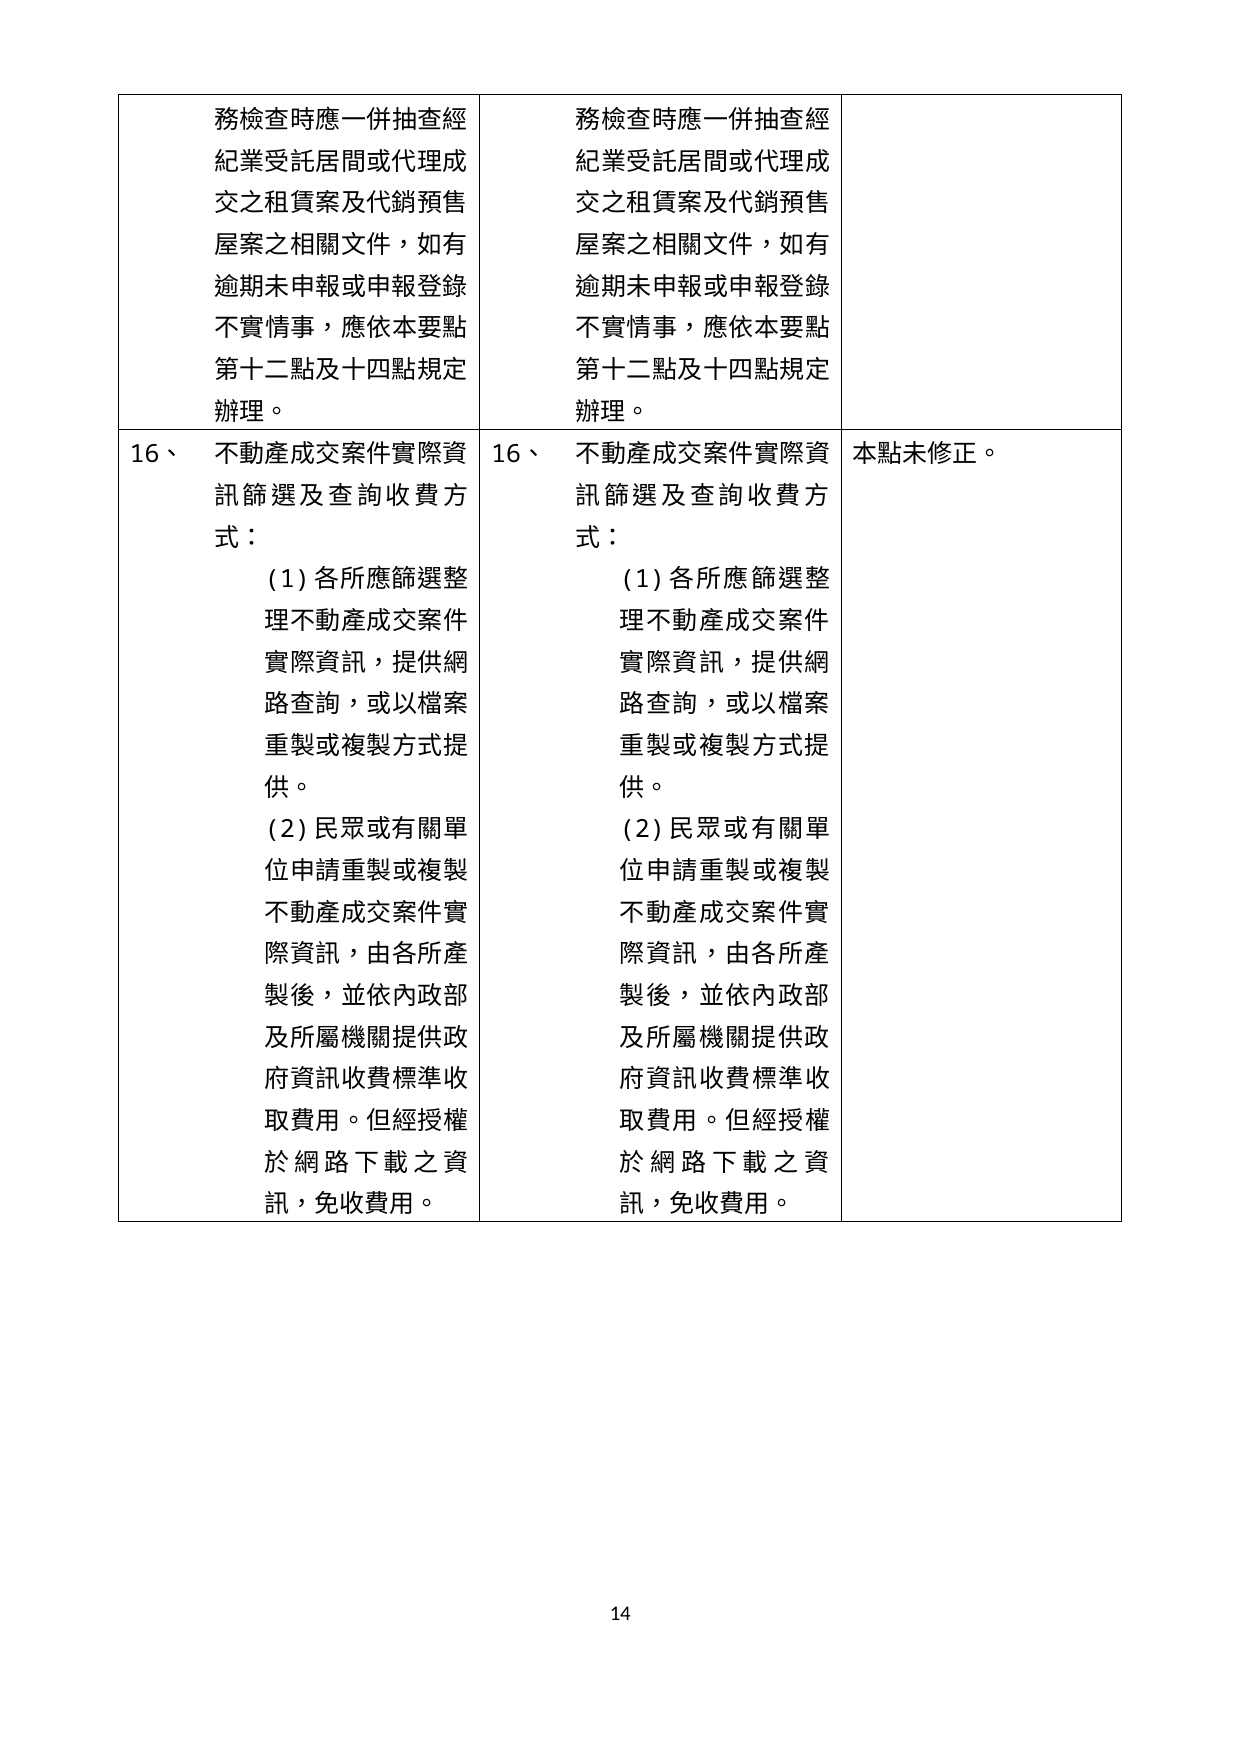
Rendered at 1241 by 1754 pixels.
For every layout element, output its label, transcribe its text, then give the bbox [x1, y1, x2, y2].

table_cell 地政局於執行經紀業業務檢查時應一併抽查經紀業受託居間或代理成交之租賃案及代銷預售屋案之相關文件，如有逾期未申報或申報登錄不實情事，應依本要點第十二點及十四點規定辦理。 [480, 95, 841, 428]
table_cell 不動產成交案件實際資訊篩選及查詢收費方式： 各所應篩選整理不動產成交案件實際資訊，提供網路查詢，或以檔案重製或複製方式提供。 民眾或有關單位申請重製或複製不動產成交案件實際資訊，由各所產製後，並依內政部及所屬機關提供政府資訊收費標準收取費用。但經授權於網路下載之資訊，免收費用。 [480, 430, 841, 1221]
table_cell 本點未修正。 [842, 430, 1121, 1221]
table_cell [842, 95, 1121, 428]
table_cell 不動產成交案件實際資訊篩選及查詢收費方式： 各所應篩選整理不動產成交案件實際資訊，提供網路查詢，或以檔案重製或複製方式提供。 民眾或有關單位申請重製或複製不動產成交案件實際資訊，由各所產製後，並依內政部及所屬機關提供政府資訊收費標準收取費用。但經授權於網路下載之資訊，免收費用。 [119, 430, 479, 1221]
table_cell 地政局於執行經紀業業務檢查時應一併抽查經紀業受託居間或代理成交之租賃案及代銷預售屋案之相關文件，如有逾期未申報或申報登錄不實情事，應依本要點第十二點及十四點規定辦理。 [119, 95, 479, 428]
